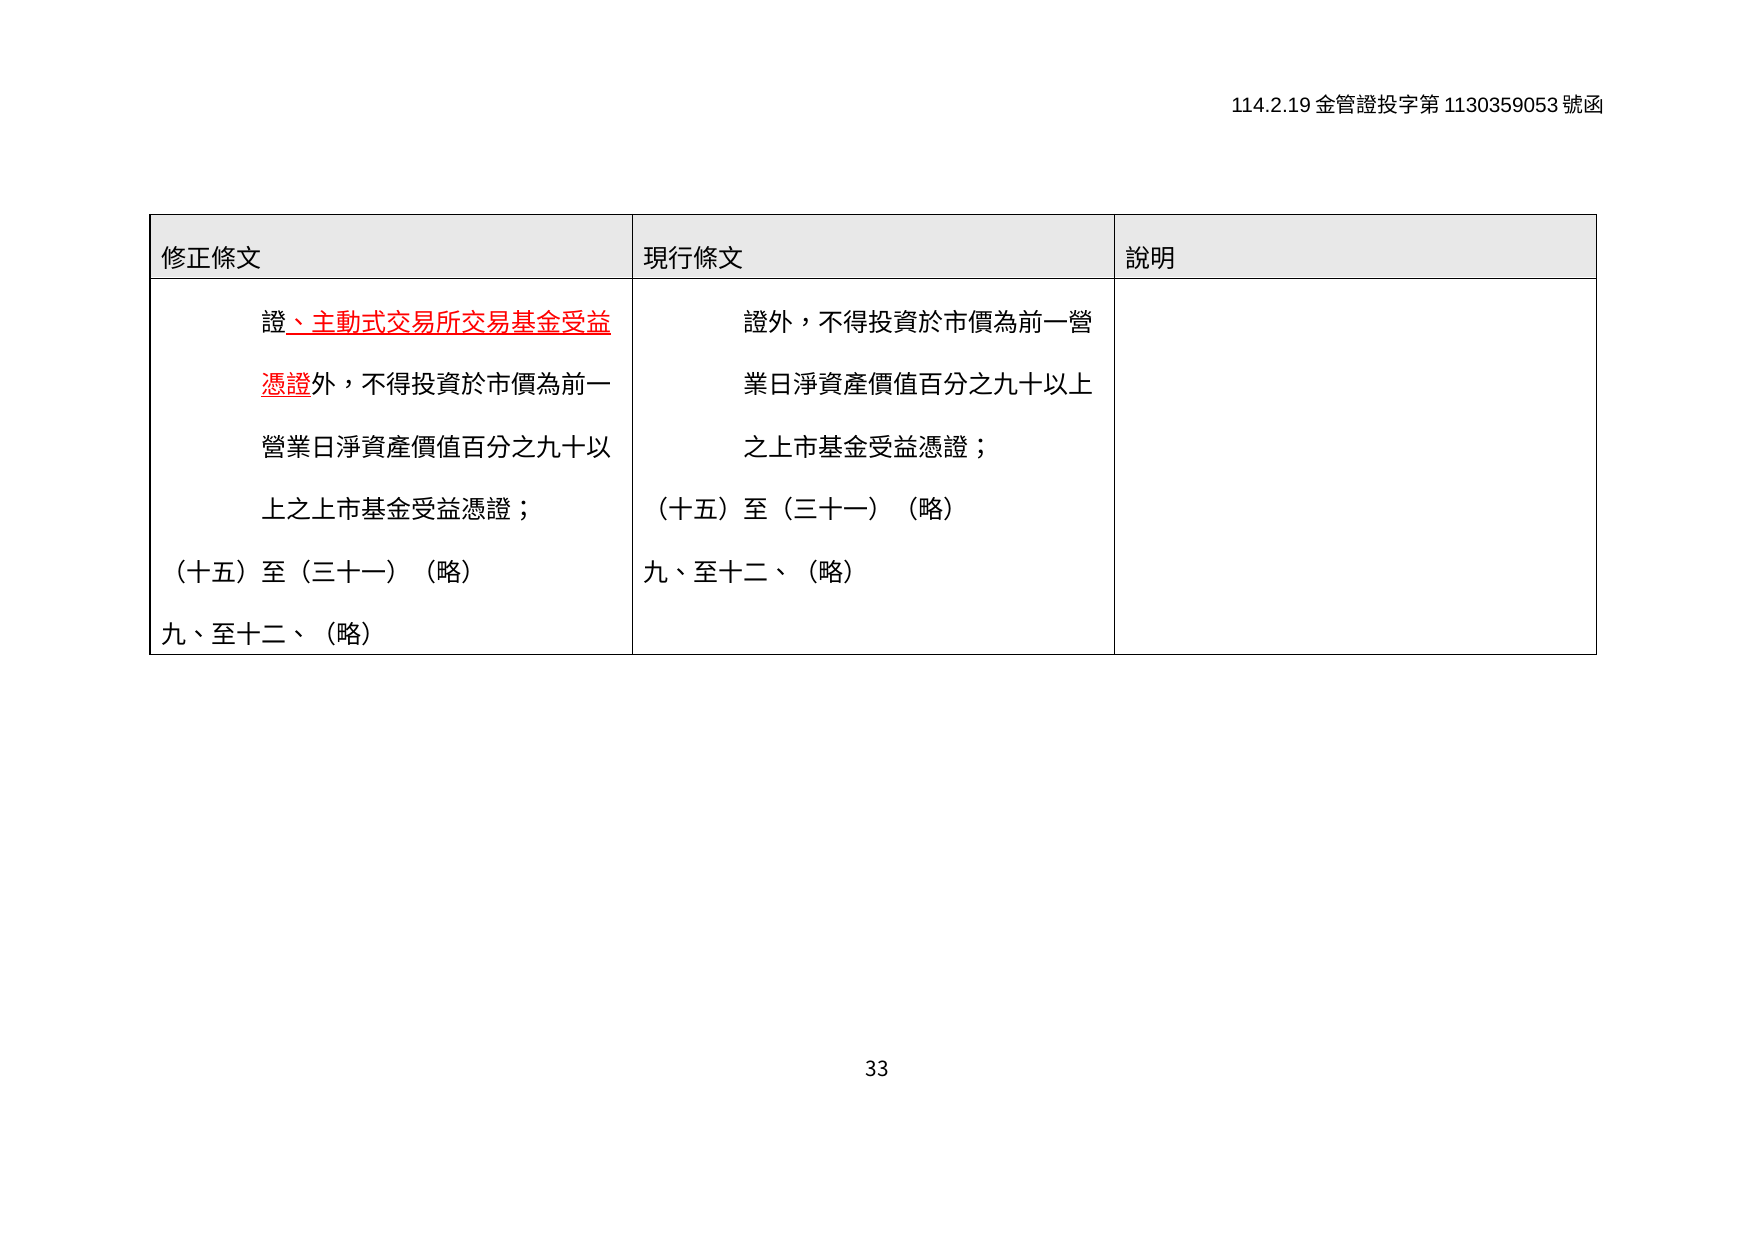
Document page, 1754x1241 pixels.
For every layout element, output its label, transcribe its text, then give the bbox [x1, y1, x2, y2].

table_cell 證、主動式交易所交易基金受益憑證外，不得投資於市價為前一營業日淨資產價值百分之九十以上之上市基金受益憑證； （十五）至（三十一）（略） 九、至十二、（略） [151, 279, 632, 653]
table_header 修正條文 [151, 215, 632, 277]
table_cell 證外，不得投資於市價為前一營業日淨資產價值百分之九十以上之上市基金受益憑證； （十五）至（三十一）（略） 九、至十二、（略） [633, 279, 1114, 653]
table_header 現行條文 [633, 215, 1114, 277]
table_cell [1115, 279, 1596, 653]
table_header 說明 [1115, 215, 1596, 277]
